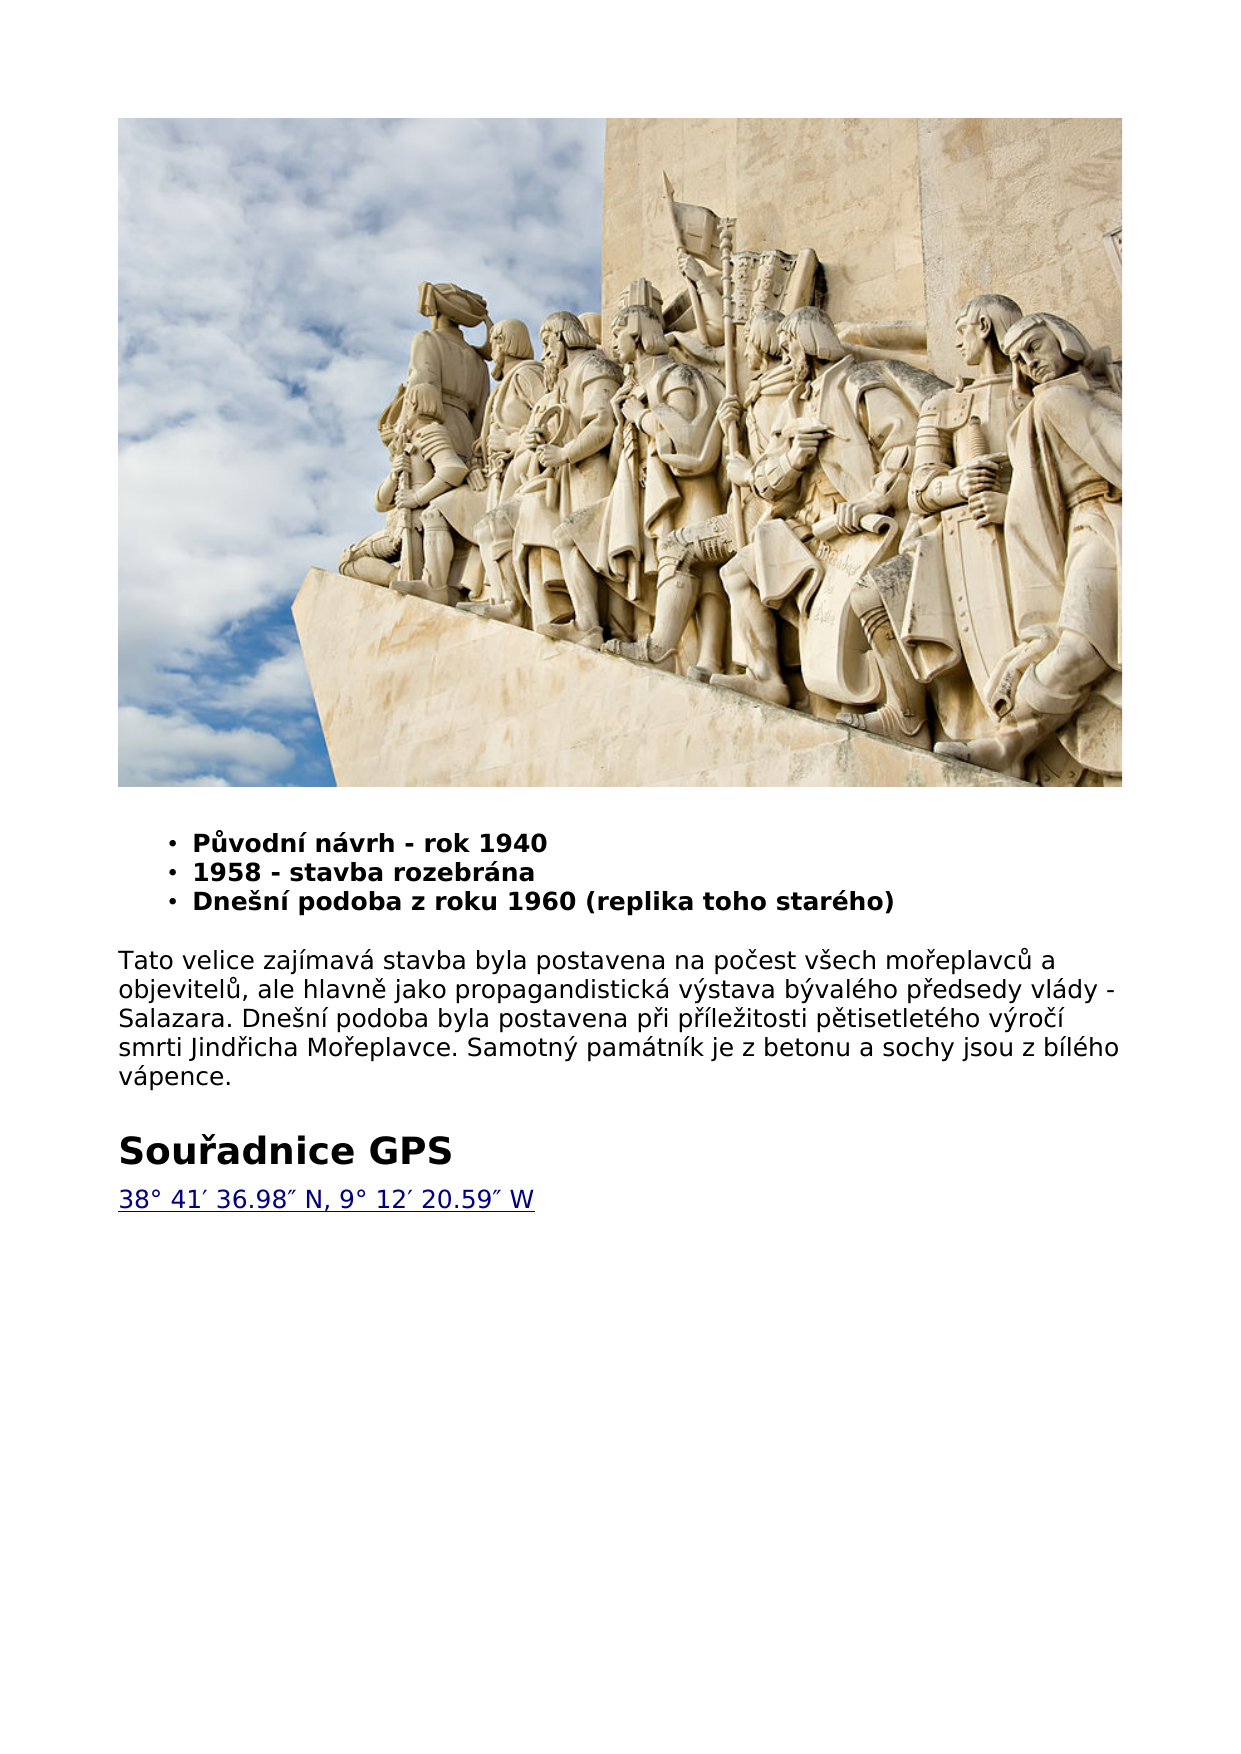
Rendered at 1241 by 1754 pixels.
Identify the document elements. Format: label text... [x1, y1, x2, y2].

subtitle Souřadnice GPS [118, 1129, 1122, 1173]
text 38° 41′ 36.98″ N, 9° 12′ 20.59″ W [118, 1185, 1122, 1214]
list Původní návrh - rok 1940 [177, 829, 1122, 858]
list Dnešní podoba z roku 1960 (replika toho starého) [177, 887, 1122, 916]
picture [118, 118, 1123, 787]
text Tato velice zajímavá stavba byla postavena na počest všech mořeplavců a objevitelů, ale hlavně jako propagandistická výstava bývalého předsedy vlády - Salazara. Dnešní podoba byla postavena při příležitosti pětisetletého výročí smrti Jindřicha Mořeplavce. Samotný památník je z betonu a sochy jsou z bílého vápence. [118, 946, 1122, 1092]
list 1958 - stavba rozebrána [177, 858, 1122, 887]
